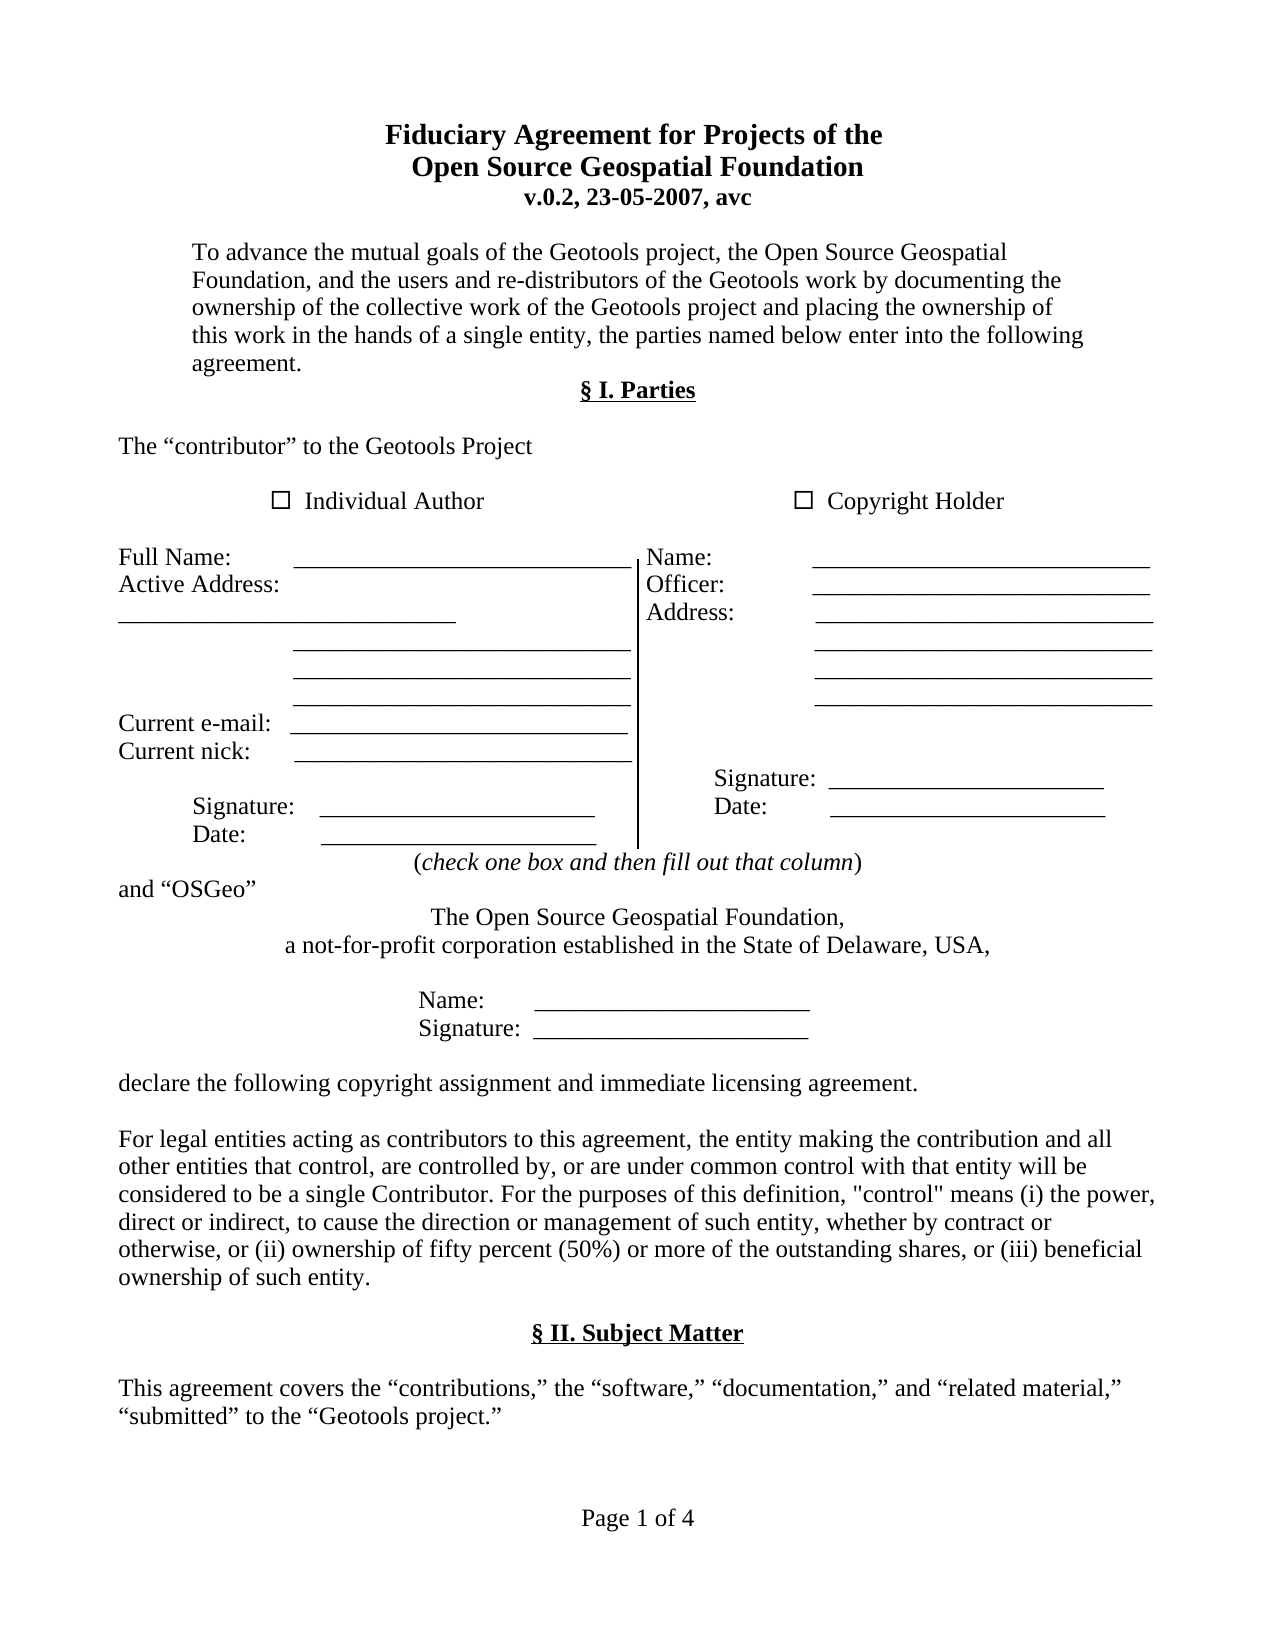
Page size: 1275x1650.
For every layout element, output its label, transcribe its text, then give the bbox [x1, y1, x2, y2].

text Open Source Geospatial Foundation [118, 150, 1157, 183]
text The “contributor” to the Geotools Project [118, 432, 1157, 460]
text Fiduciary Agreement for Projects of the [118, 118, 1157, 150]
text ___________________________ [118, 681, 635, 709]
text Full Name: ___________________________ [118, 543, 635, 571]
text This agreement covers the “contributions,” the “software,” “documentation,” and “related material,” “submitted” to the “Geotools project.” [118, 1374, 1157, 1429]
text The Open Source Geospatial Foundation, [118, 903, 1157, 931]
text § II. Subject Matter [118, 1319, 1157, 1346]
text ___________________________ [639, 654, 1157, 681]
text ___________________________ [118, 626, 635, 654]
text declare the following copyright assignment and immediate licensing agreement. [118, 1069, 1157, 1097]
text Current e-mail: ___________________________ [118, 709, 635, 737]
text To advance the mutual goals of the Geotools project, the Open Source Geospatial Foundation, and the users and re-distributors of the Geotools work by documenting the ownership of the collective work of the Geotools project and placing the ownership of this work in the hands of a single entity, the parties named below enter into the following agreement. [192, 238, 1093, 377]
text Signature: ______________________ [639, 764, 1157, 792]
text Address: ___________________________ [639, 598, 1157, 626]
text Date: ______________________ [118, 820, 635, 848]
text § I. Parties [118, 377, 1157, 404]
text ___________________________ [118, 654, 635, 681]
text Signature: ______________________ [118, 792, 635, 820]
text ___________________________ [639, 626, 1157, 654]
text Name: ___________________________ [639, 543, 1157, 571]
text a not-for-profit corporation established in the State of Delaware, USA, [118, 931, 1157, 958]
text and “OSGeo” [118, 875, 1157, 903]
text (check one box and then fill out that column) [118, 848, 1157, 875]
text Signature: ______________________ [418, 1014, 1157, 1042]
text Date: ______________________ [639, 792, 1157, 820]
text  Copyright Holder [639, 487, 1157, 515]
text v.0.2, 23-05-2007, avc [118, 183, 1157, 210]
text Current nick: ___________________________ [118, 737, 635, 764]
text For legal entities acting as contributors to this agreement, the entity making the contribution and all other entities that control, are controlled by, or are under common control with that entity will be considered to be a single Contributor. For the purposes of this definition, "control" means (i) the power, direct or indirect, to cause the direction or management of such entity, whether by contract or otherwise, or (ii) ownership of fifty percent (50%) or more of the outstanding shares, or (iii) beneficial ownership of such entity. [118, 1125, 1157, 1291]
text ___________________________ [639, 681, 1157, 709]
text  Individual Author [118, 487, 635, 515]
text Officer: ___________________________ [639, 571, 1157, 598]
text Active Address: ___________________________ [118, 571, 635, 626]
text Name: ______________________ [418, 986, 1157, 1014]
